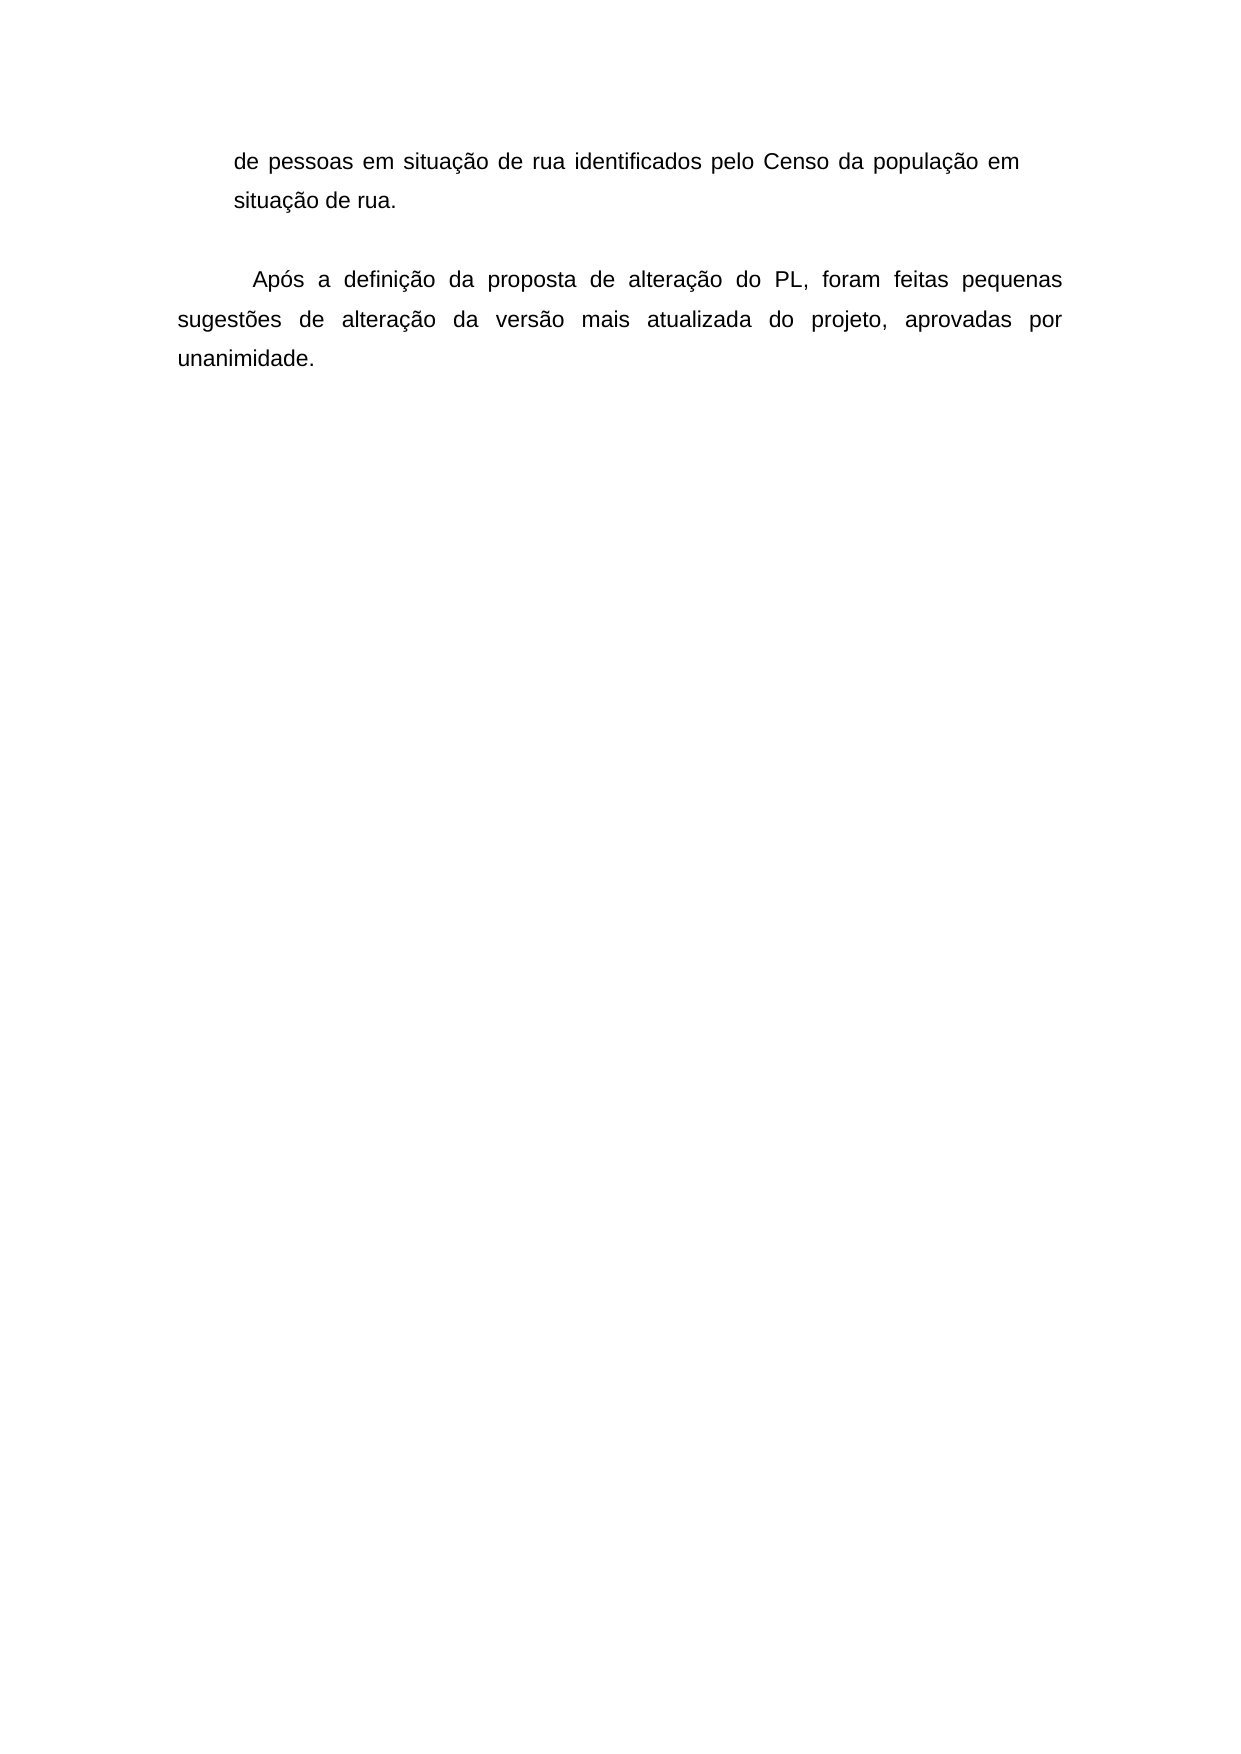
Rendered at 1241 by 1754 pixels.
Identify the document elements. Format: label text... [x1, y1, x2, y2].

text de pessoas em situação de rua identificados pelo Censo da população em situação de rua. [233, 148, 1021, 213]
text Após a definição da proposta de alteração do PL, foram feitas pequenas sugestões de alteração da versão mais atualizada do projeto, aprovadas por unanimidade. [177, 266, 1063, 371]
